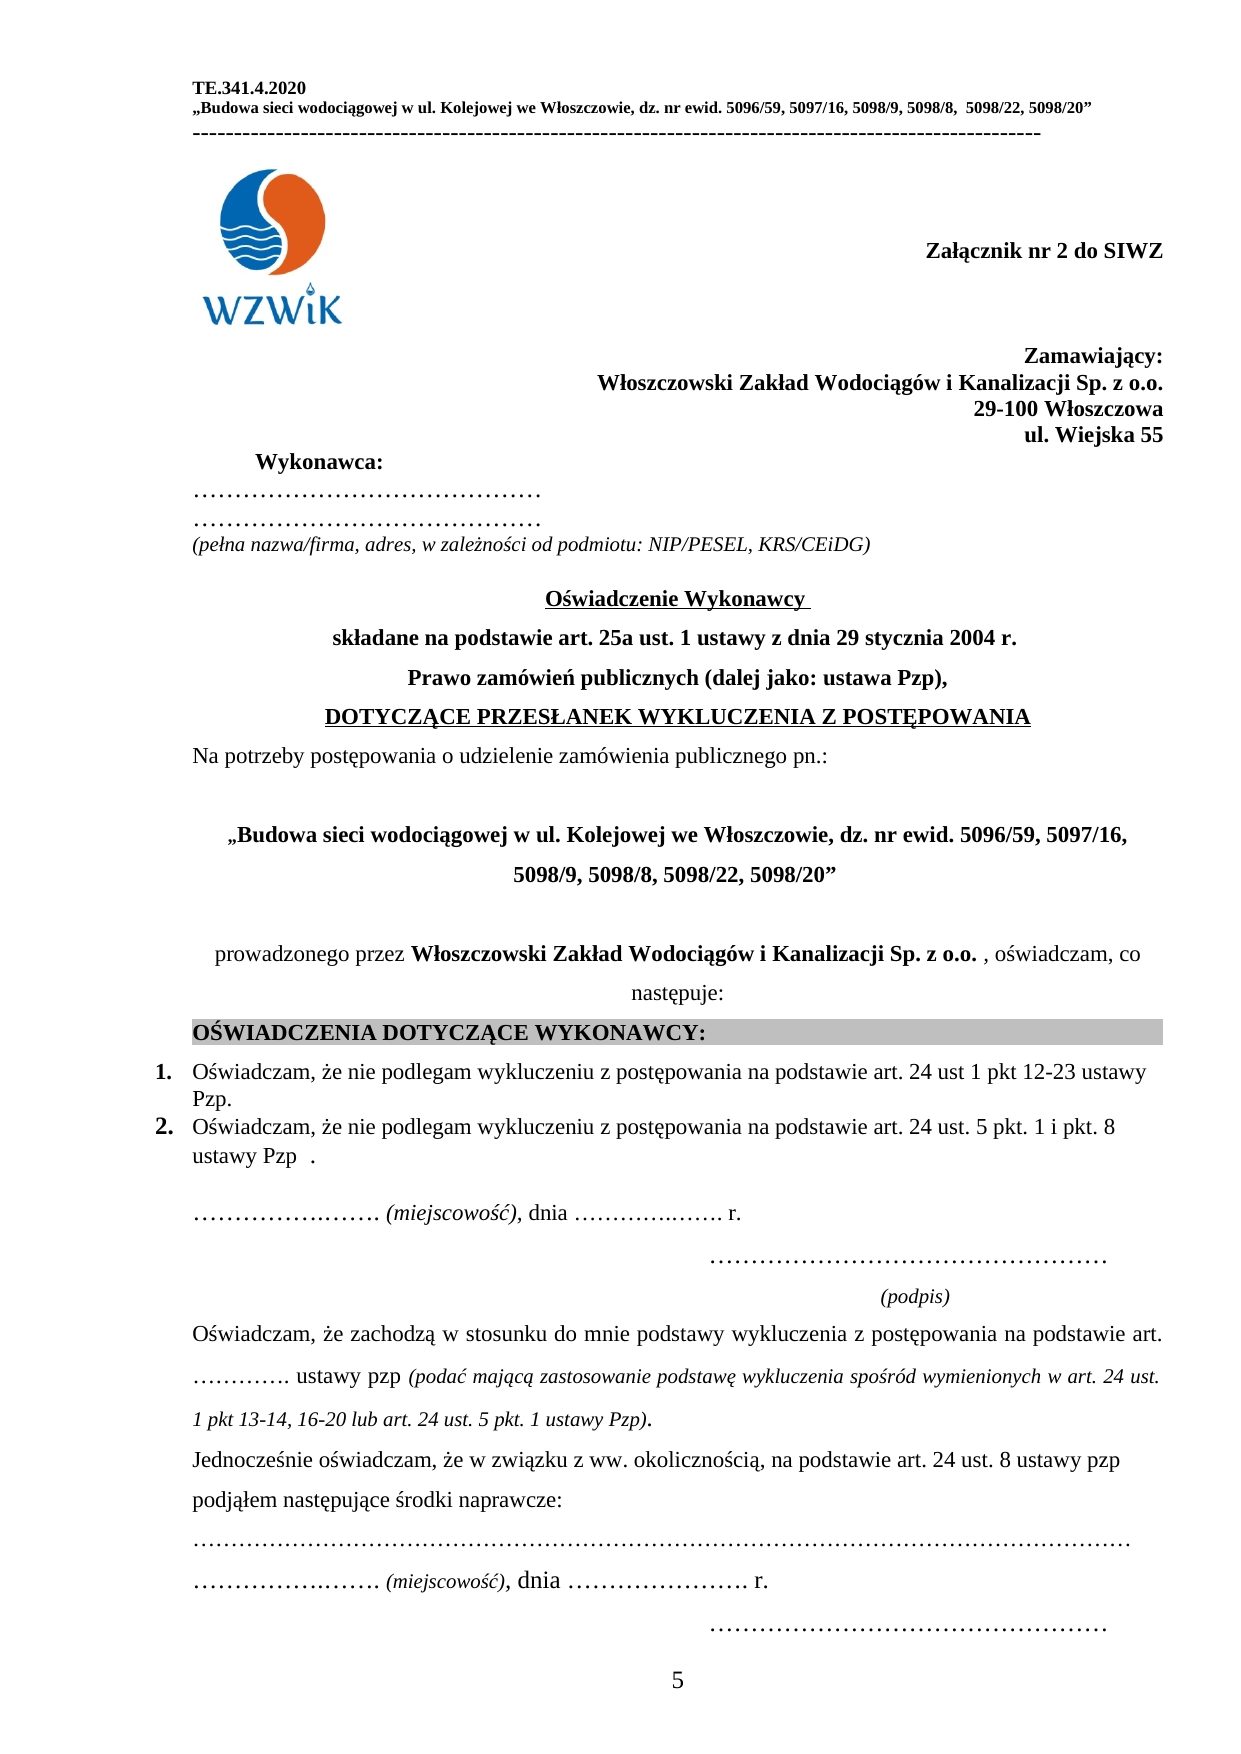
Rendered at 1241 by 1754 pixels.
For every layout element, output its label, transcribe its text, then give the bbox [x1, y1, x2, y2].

text (pełna nazwa/firma, adres, w zależności od podmiotu: NIP/PESEL, KRS/CEiDG) [192, 532, 1163, 556]
text …………………………………… [192, 503, 1163, 532]
text składane na podstawie art. 25a ust. 1 ustawy z dnia 29 stycznia 2004 r. [192, 624, 1163, 650]
text …………………………………… [192, 474, 1163, 503]
text Jednocześnie oświadczam, że w związku z ww. okolicznością, na podstawie art. 24 ust. 8 ustawy pzp podjąłem następujące środki naprawcze: …………………………………………………………………………………………………………… [192, 1447, 1163, 1552]
text Oświadczenie Wykonawcy [192, 584, 1163, 611]
text Oświadczam, że zachodzą w stosunku do mnie podstawy wykluczenia z postępowania na podstawie art. …………. ustawy pzp (podać mającą zastosowanie podstawę wykluczenia spośród wymienionych w art. 24 ust. 1 pkt 13-14, 16-20 lub art. 24 ust. 5 pkt. 1 ustawy Pzp). [192, 1319, 1163, 1432]
text prowadzonego przez Włoszczowski Zakład Wodociągów i Kanalizacji Sp. z o.o. , oświadczam, co następuje: [192, 940, 1163, 1006]
list Oświadczam, że nie podlegam wykluczeniu z postępowania na podstawie art. 24 ust. 5 pkt. 1 i pkt. 8 ustawy Pzp . [155, 1111, 1163, 1168]
text ………………………………………… [192, 1240, 1163, 1269]
text Prawo zamówień publicznych (dalej jako: ustawa Pzp), [192, 663, 1163, 690]
text Włoszczowski Zakład Wodociągów i Kanalizacji Sp. z o.o. [192, 369, 1163, 395]
text DOTYCZĄCE PRZESŁANEK WYKLUCZENIA Z POSTĘPOWANIA [192, 703, 1163, 729]
text …………….……. (miejscowość), dnia ………….……. r. [192, 1197, 1163, 1226]
text OŚWIADCZENIA DOTYCZĄCE WYKONAWCY: [192, 1019, 1163, 1045]
list Oświadczam, że nie podlegam wykluczeniu z postępowania na podstawie art. 24 ust 1 pkt 12-23 ustawy Pzp. [155, 1058, 1163, 1111]
text Na potrzeby postępowania o udzielenie zamówienia publicznego pn.: [192, 742, 1163, 769]
text 29-100 Włoszczowa [192, 395, 1163, 422]
text Załącznik nr 2 do SIWZ [347, 235, 1163, 263]
text Wykonawca: [192, 448, 1163, 474]
text (podpis) [192, 1283, 1163, 1308]
text ………………………………………… [192, 1608, 1163, 1637]
text „Budowa sieci wodociągowej w ul. Kolejowej we Włoszczowie, dz. nr ewid. 5096/59, 5097/16, 5098/9, 5098/8, 5098/22, 5098/20” [192, 821, 1163, 887]
text …………….……. (miejscowość), dnia …………………. r. [192, 1565, 1163, 1594]
text ul. Wiejska 55 [192, 422, 1163, 448]
text Zamawiający: [192, 342, 1163, 369]
